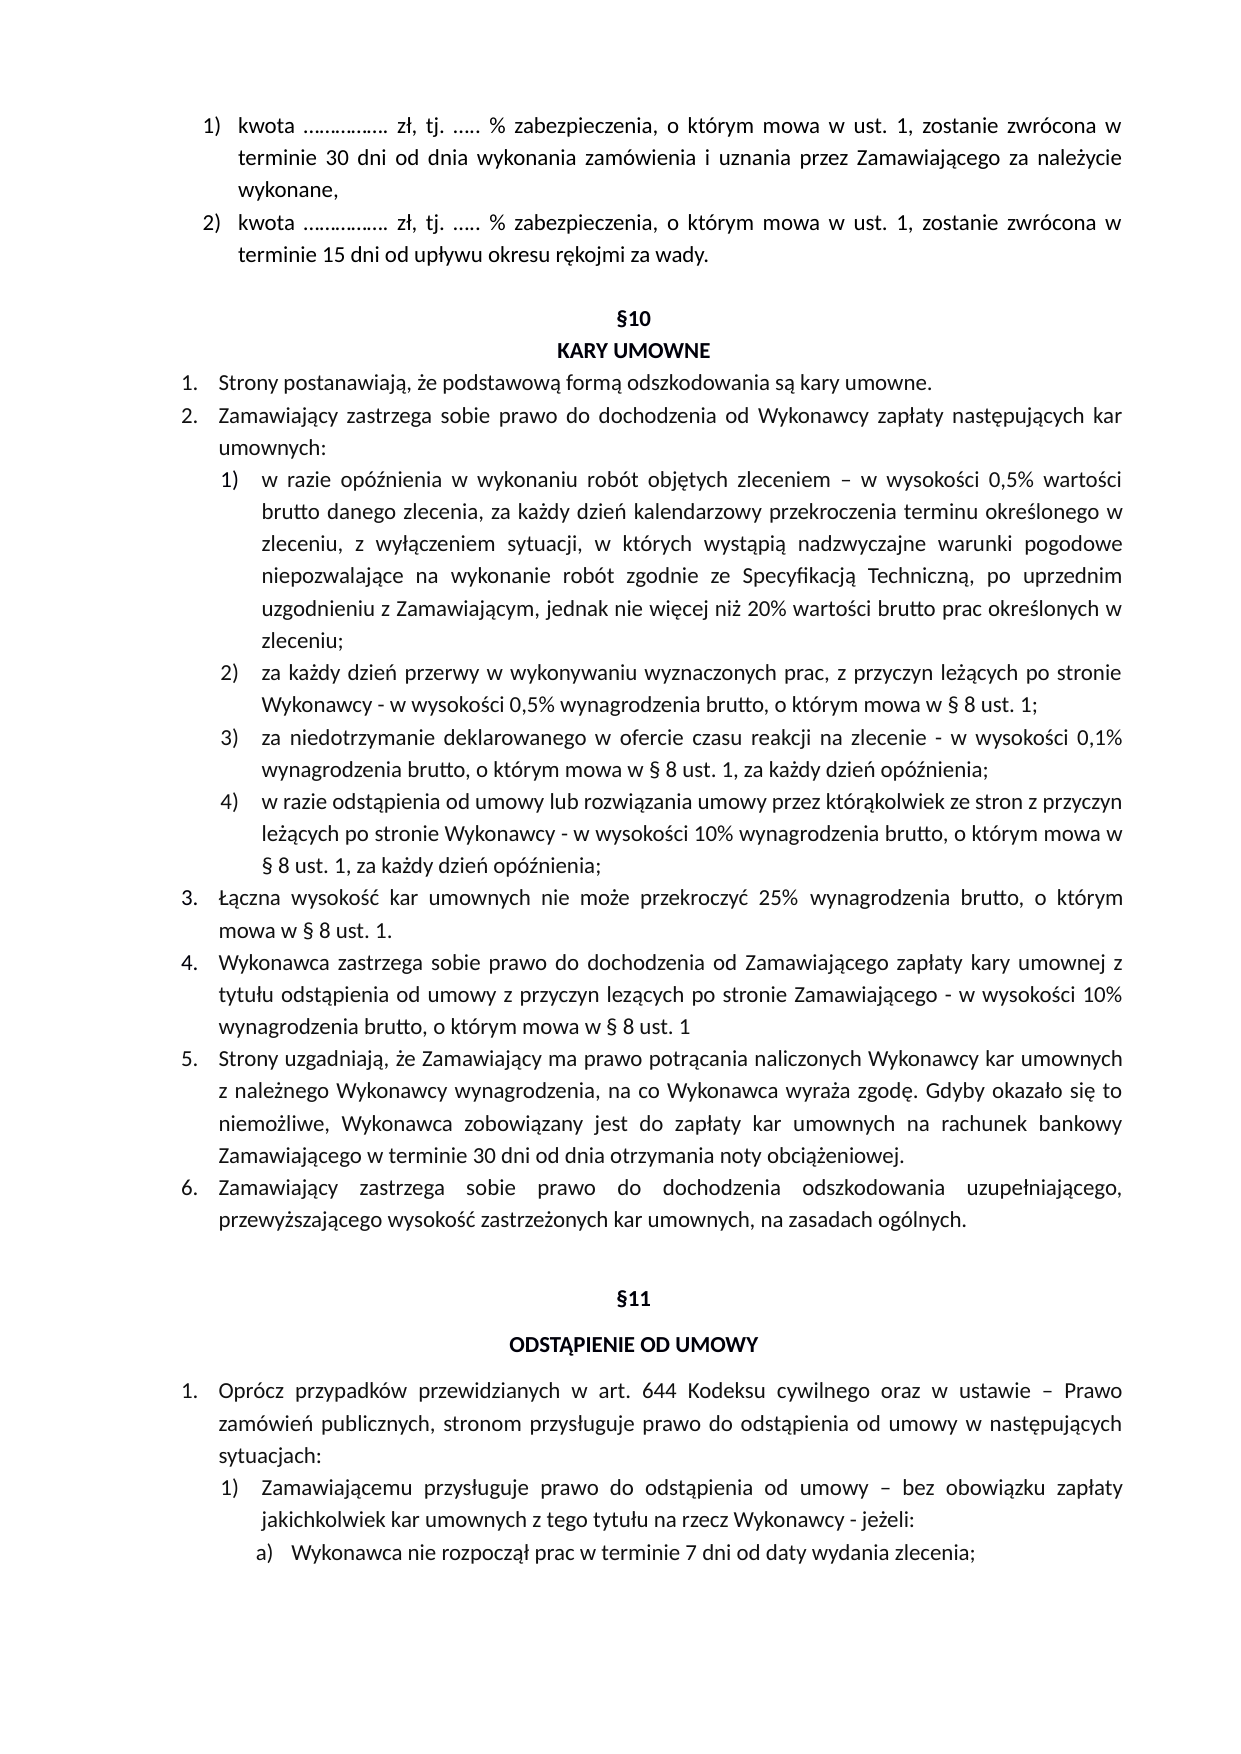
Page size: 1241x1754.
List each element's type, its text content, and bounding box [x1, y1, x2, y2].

list Wykonawca zastrzega sobie prawo do dochodzenia od Zamawiającego zapłaty kary umownej z tytułu odstąpienia od umowy z przyczyn lezących po stronie Zamawiającego - w wysokości 10% wynagrodzenia brutto, o którym mowa w § 8 ust. 1 [181, 948, 1124, 1040]
list za każdy dzień przerwy w wykonywaniu wyznaczonych prac, z przyczyn leżących po stronie Wykonawcy - w wysokości 0,5% wynagrodzenia brutto, o którym mowa w § 8 ust. 1; [220, 658, 1124, 718]
text KARY UMOWNE [143, 336, 1124, 364]
list w razie odstąpienia od umowy lub rozwiązania umowy przez którąkolwiek ze stron z przyczyn leżących po stronie Wykonawcy - w wysokości 10% wynagrodzenia brutto, o którym mowa w § 8 ust. 1, za każdy dzień opóźnienia; [220, 787, 1124, 879]
list Wykonawca nie rozpoczął prac w terminie 7 dni od daty wydania zlecenia; [256, 1538, 1124, 1566]
list §11 [143, 1284, 1124, 1312]
list Zamawiający zastrzega sobie prawo do dochodzenia odszkodowania uzupełniającego, przewyższającego wysokość zastrzeżonych kar umownych, na zasadach ogólnych. [181, 1173, 1124, 1233]
list Łączna wysokość kar umownych nie może przekroczyć 25% wynagrodzenia brutto, o którym mowa w § 8 ust. 1. [181, 883, 1124, 944]
list Strony postanawiają, że podstawową formą odszkodowania są kary umowne. [181, 368, 1124, 397]
list w razie opóźnienia w wykonaniu robót objętych zleceniem – w wysokości 0,5% wartości brutto danego zlecenia, za każdy dzień kalendarzowy przekroczenia terminu określonego w zleceniu, z wyłączeniem sytuacji, w których wystąpią nadzwyczajne warunki pogodowe niepozwalające na wykonanie robót zgodnie ze Specyfikacją Techniczną, po uprzednim uzgodnieniu z Zamawiającym, jednak nie więcej niż 20% wartości brutto prac określonych w zleceniu; [220, 465, 1124, 654]
list kwota ……………. zł, tj. ….. % zabezpieczenia, o którym mowa w ust. 1, zostanie zwrócona w terminie 30 dni od dnia wykonania zamówienia i uznania przez Zamawiającego za należycie wykonane, [202, 111, 1124, 203]
list ODSTĄPIENIE OD UMOWY [143, 1330, 1124, 1358]
text §10 [143, 304, 1124, 332]
list Oprócz przypadków przewidzianych w art. 644 Kodeksu cywilnego oraz w ustawie – Prawo zamówień publicznych, stronom przysługuje prawo do odstąpienia od umowy w następujących sytuacjach: [181, 1377, 1124, 1469]
list Zamawiającemu przysługuje prawo do odstąpienia od umowy – bez obowiązku zapłaty jakichkolwiek kar umownych z tego tytułu na rzecz Wykonawcy - jeżeli: [220, 1473, 1124, 1533]
list Strony uzgadniają, że Zamawiający ma prawo potrącania naliczonych Wykonawcy kar umownych z należnego Wykonawcy wynagrodzenia, na co Wykonawca wyraża zgodę. Gdyby okazało się to niemożliwe, Wykonawca zobowiązany jest do zapłaty kar umownych na rachunek bankowy Zamawiającego w terminie 30 dni od dnia otrzymania noty obciążeniowej. [181, 1044, 1124, 1169]
list Zamawiający zastrzega sobie prawo do dochodzenia od Wykonawcy zapłaty następujących kar umownych: [181, 401, 1124, 461]
list za niedotrzymanie deklarowanego w ofercie czasu reakcji na zlecenie - w wysokości 0,1% wynagrodzenia brutto, o którym mowa w § 8 ust. 1, za każdy dzień opóźnienia; [220, 723, 1124, 783]
list kwota ……………. zł, tj. ….. % zabezpieczenia, o którym mowa w ust. 1, zostanie zwrócona w terminie 15 dni od upływu okresu rękojmi za wady. [202, 208, 1124, 268]
